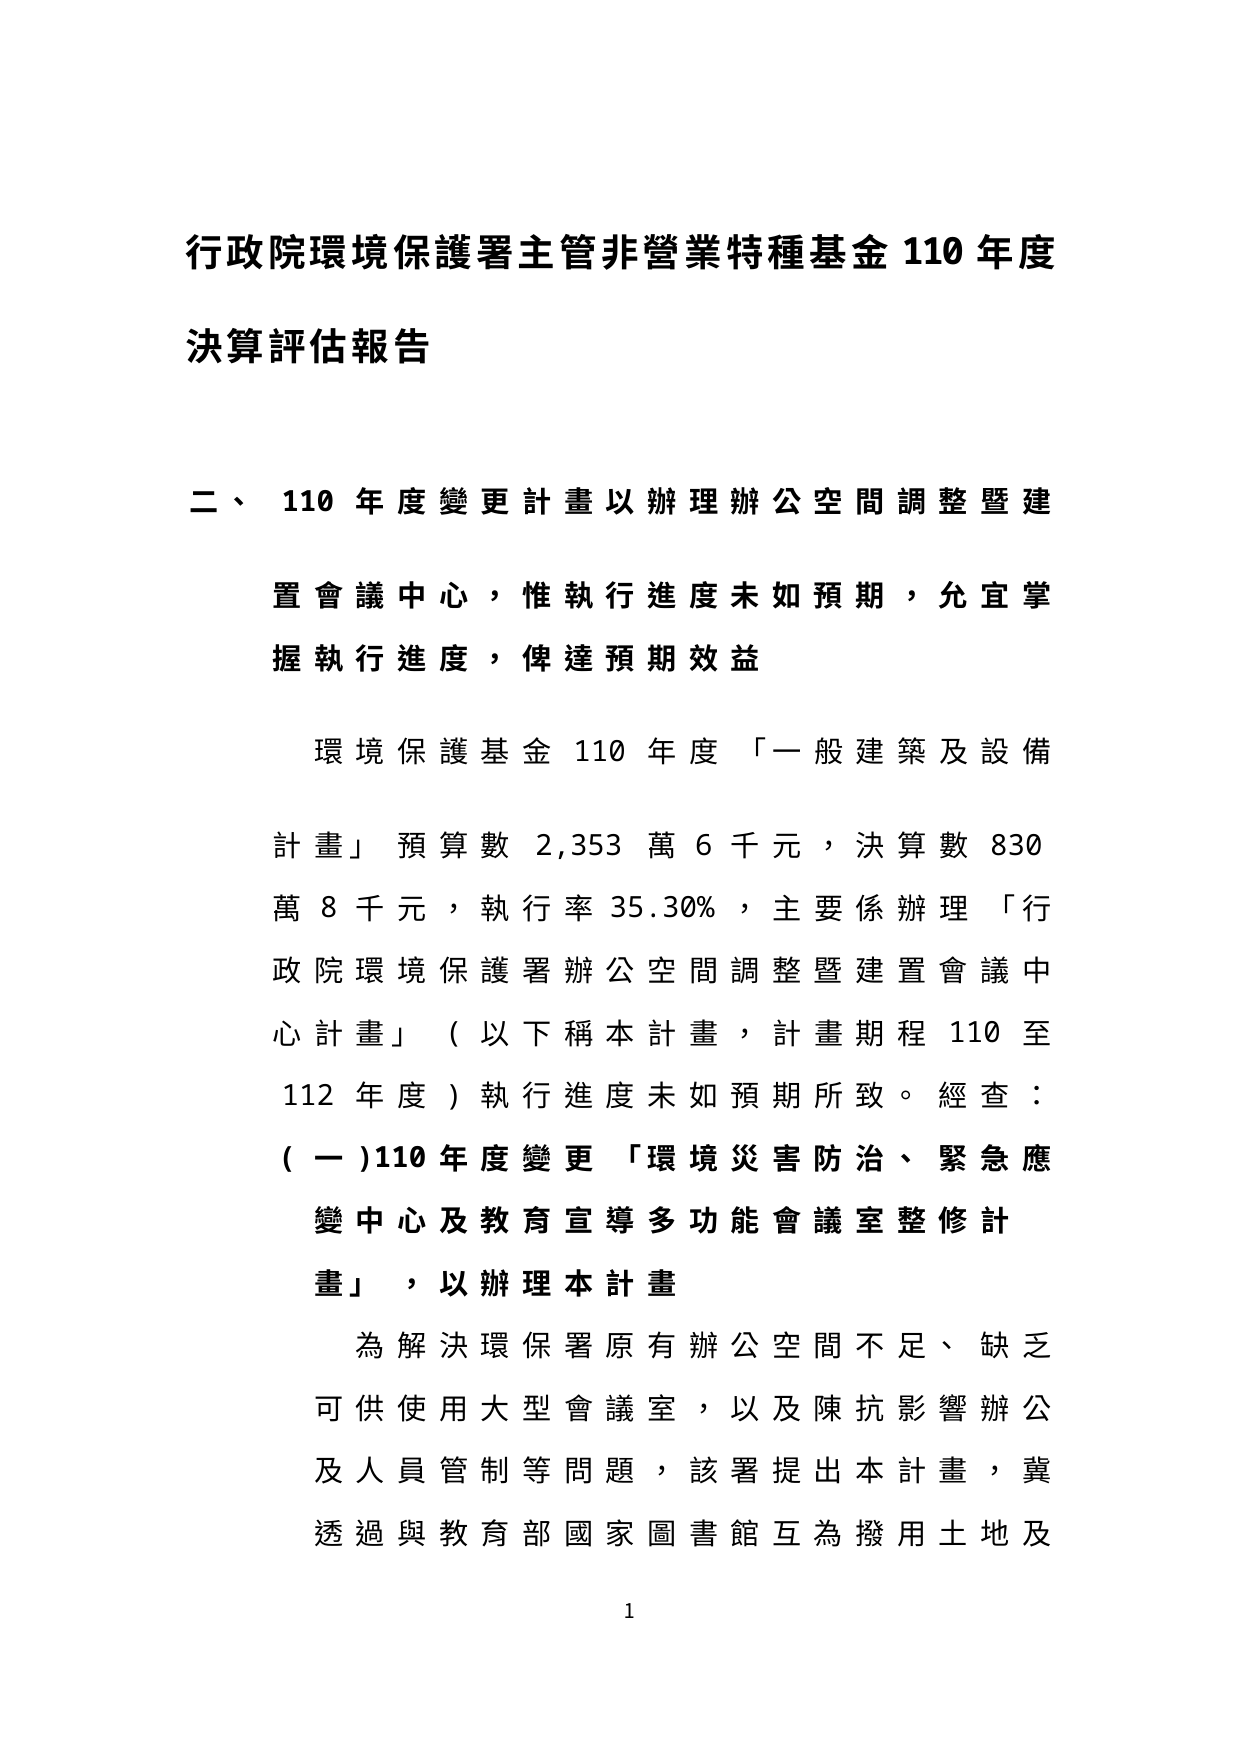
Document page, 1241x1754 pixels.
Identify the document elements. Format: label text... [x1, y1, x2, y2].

text 二、110年度變更計畫以辦理辦公空間調整暨建置會議中心，惟執行進度未如預期，允宜掌握執行進度，俾達預期效益 [183, 427, 1058, 677]
text 行政院環境保護署主管非營業特種基金110年度決算評估報告 [183, 177, 1058, 365]
text (一)110年度變更「環境災害防治、緊急應變中心及教育宣導多功能會議室整修計畫」，以辦理本計畫 [242, 1115, 1058, 1302]
text 環境保護基金110年度「一般建築及設備計畫」預算數2,353萬6千元，決算數830萬8千元，執行率35.30%，主要係辦理「行政院環境保護署辦公空間調整暨建置會議中心計畫」(以下稱本計畫，計畫期程110至112年度)執行進度未如預期所致。經查： [242, 677, 1058, 1115]
text 為解決環保署原有辦公空間不足、缺乏可供使用大型會議室，以及陳抗影響辦公及人員管制等問題，該署提出本計畫，冀透過與教育部國家圖書館互為撥用土地及 [271, 1302, 1058, 1552]
